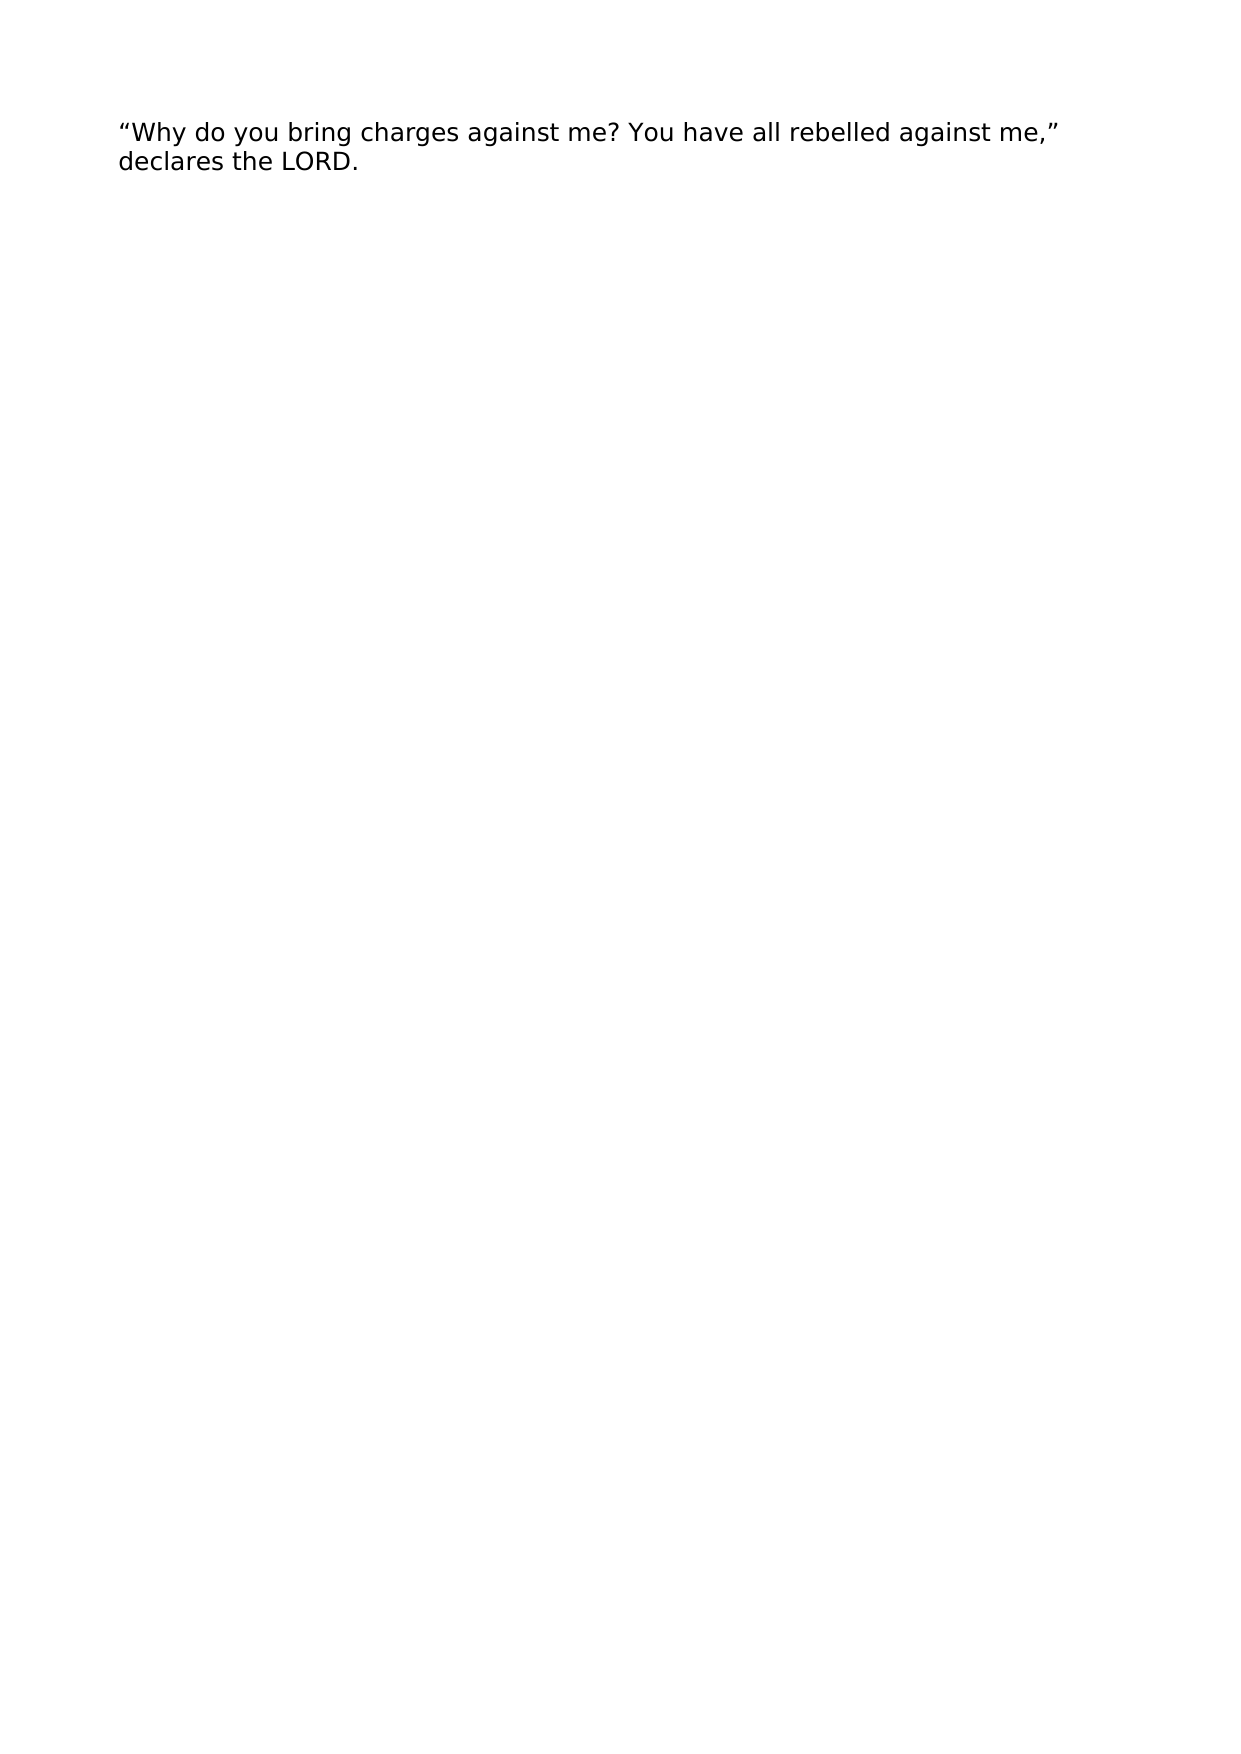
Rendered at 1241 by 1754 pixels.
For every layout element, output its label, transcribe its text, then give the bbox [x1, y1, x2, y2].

text “Why do you bring charges against me? You have all rebelled against me,” declares the LORD. [118, 118, 1122, 176]
